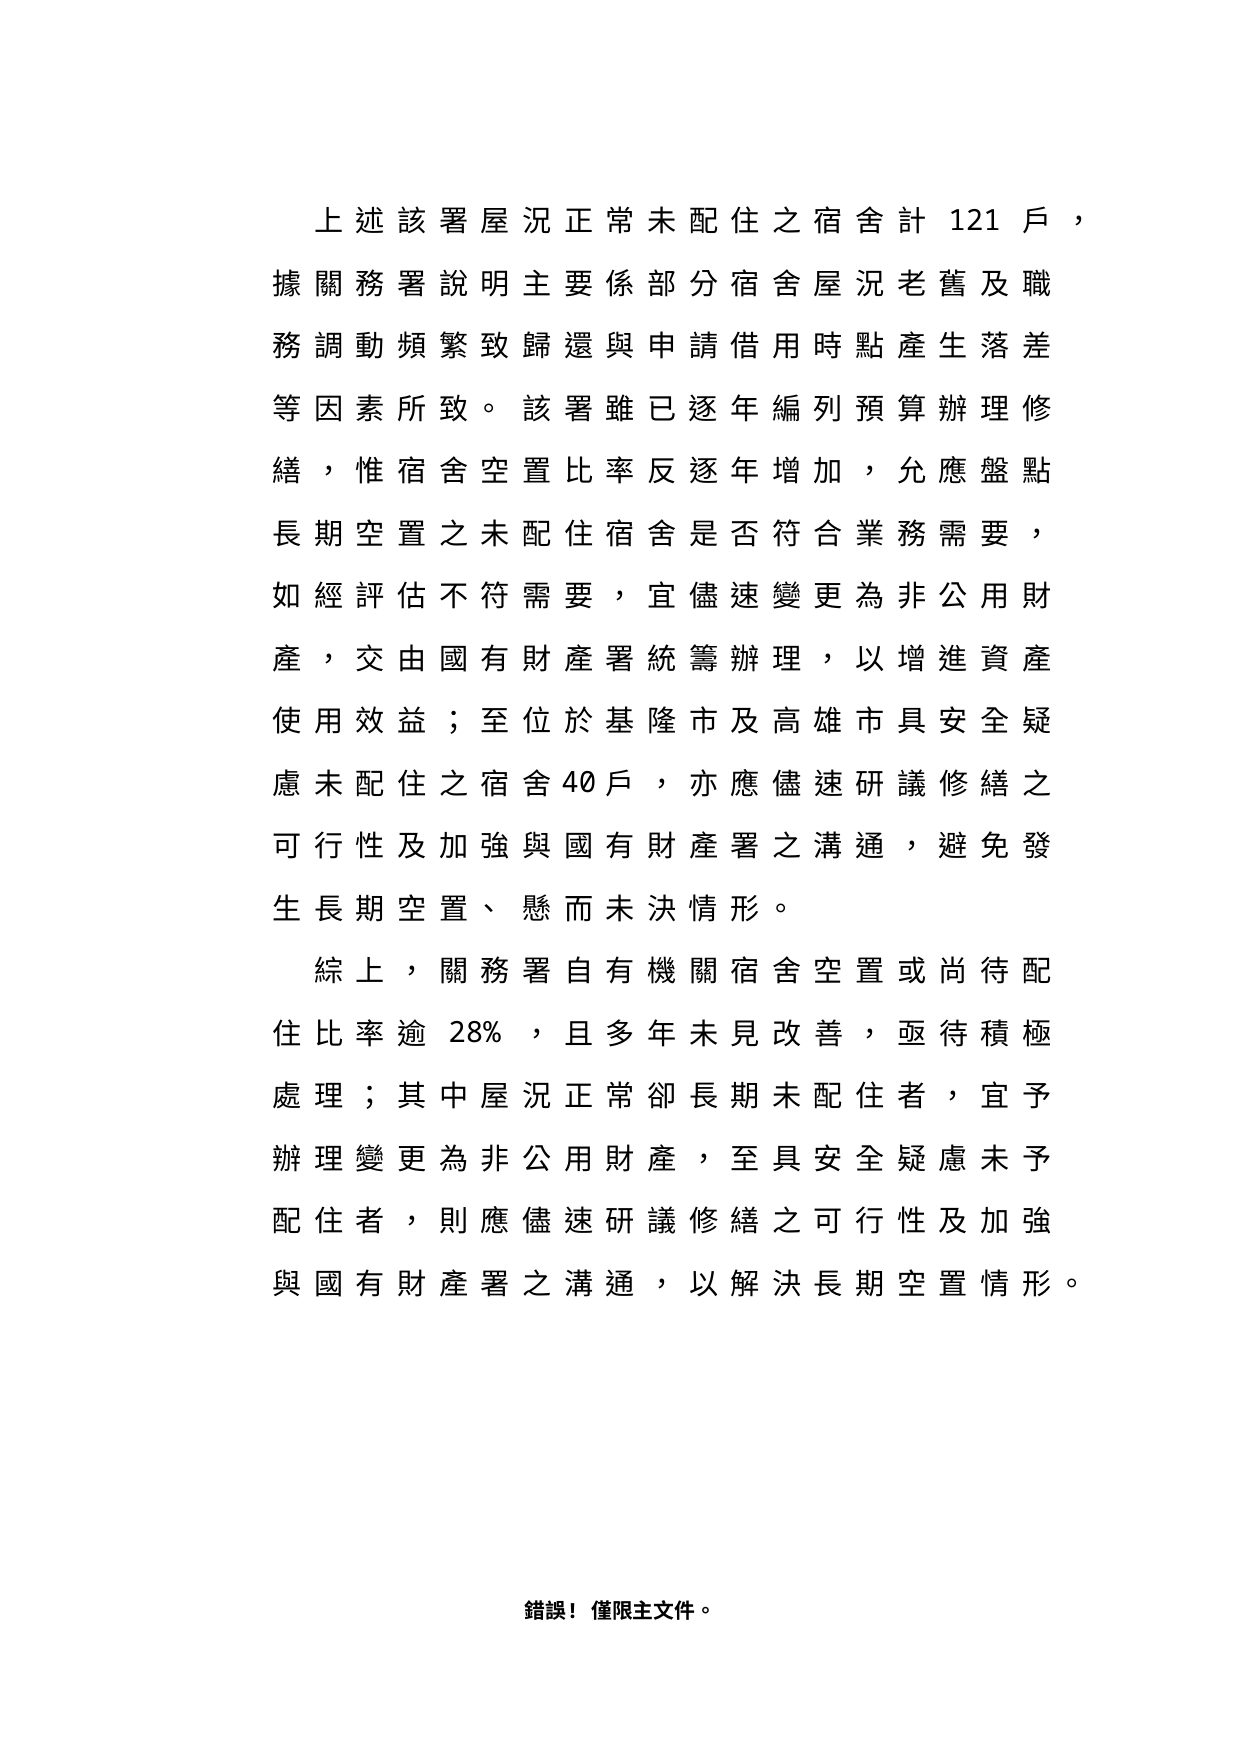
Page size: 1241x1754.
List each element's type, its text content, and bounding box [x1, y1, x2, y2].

text 上述該署屋況正常未配住之宿舍計121戶，據關務署說明主要係部分宿舍屋況老舊及職務調動頻繁致歸還與申請借用時點產生落差等因素所致。該署雖已逐年編列預算辦理修繕，惟宿舍空置比率反逐年增加，允應盤點長期空置之未配住宿舍是否符合業務需要，如經評估不符需要，宜儘速變更為非公用財產，交由國有財產署統籌辦理，以增進資產使用效益；至位於基隆市及高雄市具安全疑慮未配住之宿舍40戶，亦應儘速研議修繕之可行性及加強與國有財產署之溝通，避免發生長期空置、懸而未決情形。 [242, 177, 1058, 927]
text 綜上，關務署自有機關宿舍空置或尚待配住比率逾28%，且多年未見改善，亟待積極處理；其中屋況正常卻長期未配住者，宜予辦理變更為非公用財產，至具安全疑慮未予配住者，則應儘速研議修繕之可行性及加強與國有財產署之溝通，以解決長期空置情形。 [242, 927, 1058, 1302]
